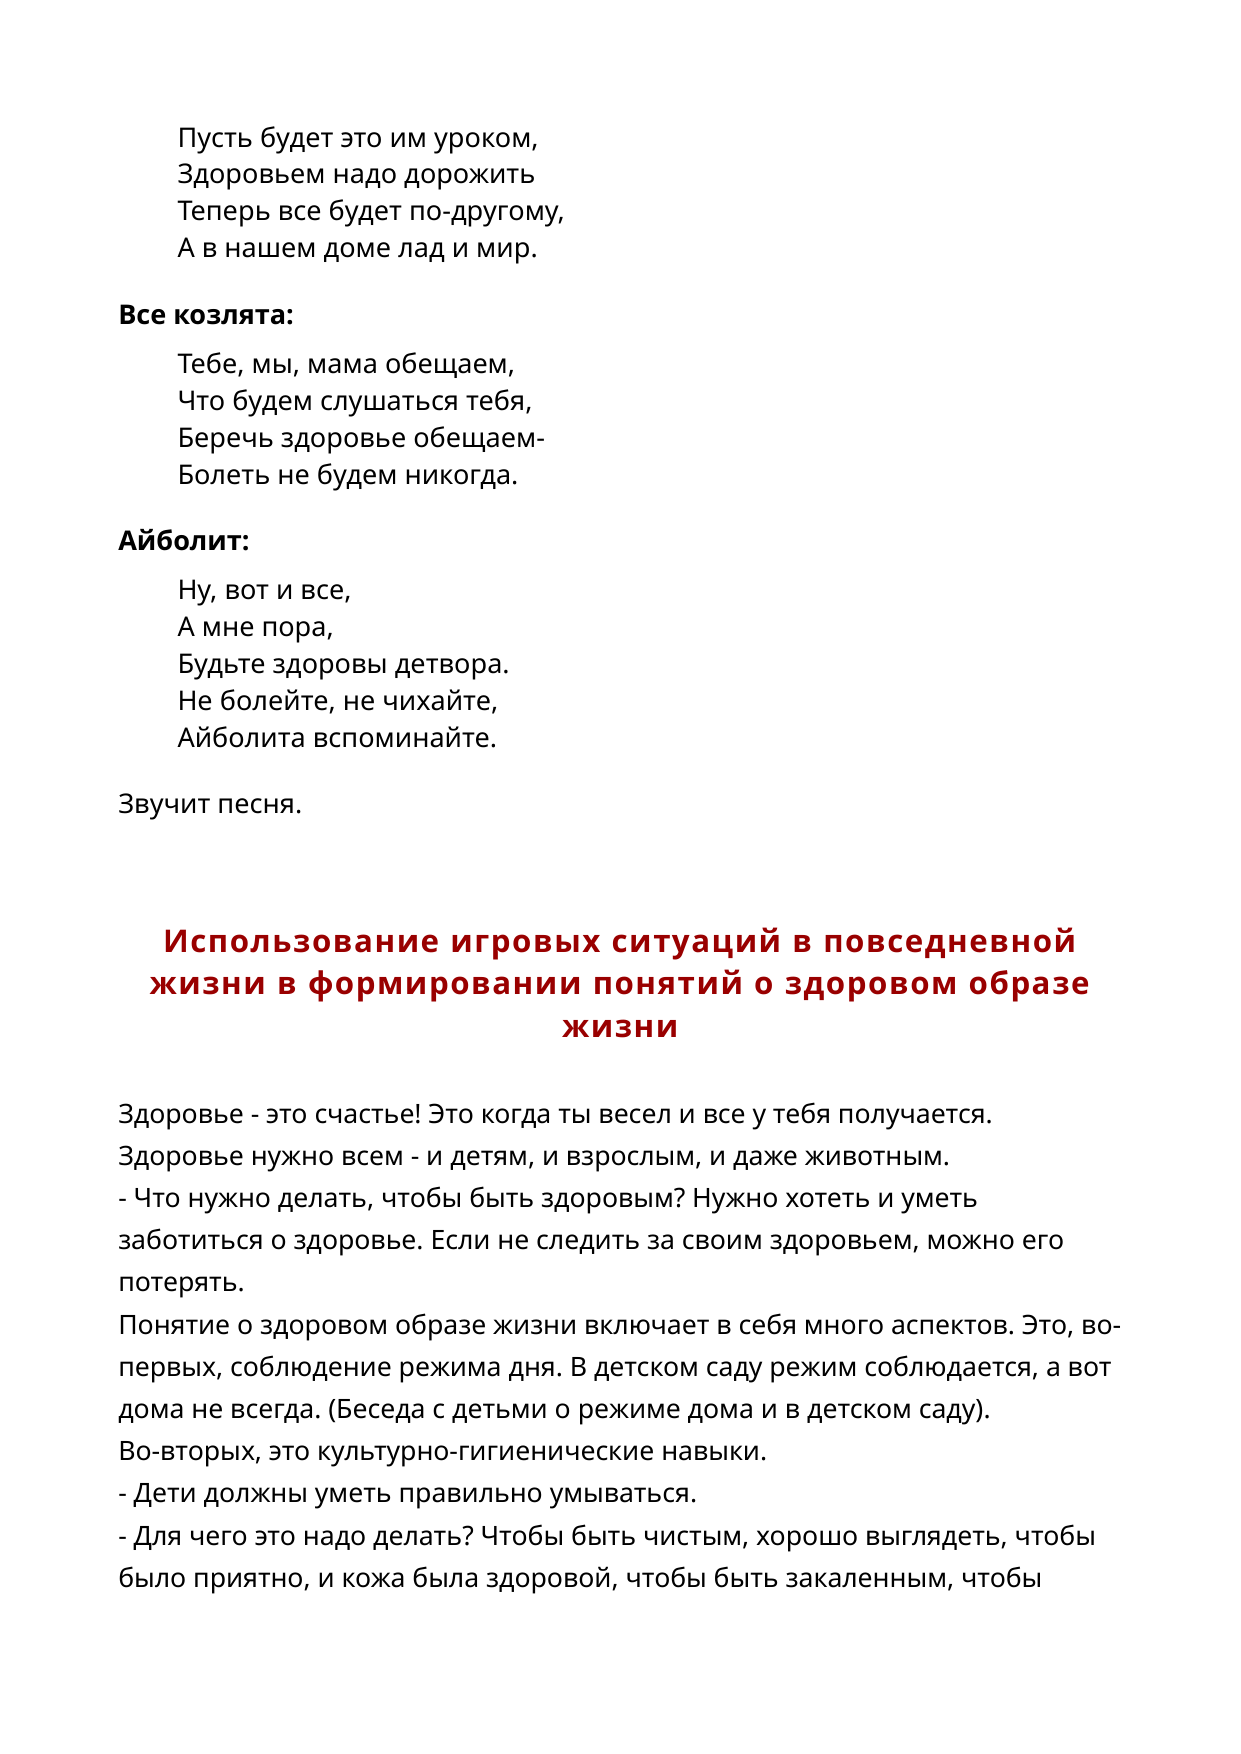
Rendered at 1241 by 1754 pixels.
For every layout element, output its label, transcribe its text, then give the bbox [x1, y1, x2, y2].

text Все козлята: [118, 295, 1122, 332]
text Ну, вот и все, А мне пора, Будьте здоровы детвора. Не болейте, не чихайте, Айболита вспоминайте. [177, 571, 1063, 755]
text Пусть будет это им уроком, Здоровьем надо дорожить Теперь все будет по-другому, А в нашем доме лад и мир. [177, 118, 1063, 266]
text Тебе, мы, мама обещаем, Что будем слушаться тебя, Беречь здоровье обещаем- Болеть не будем никогда. [177, 344, 1063, 492]
text Звучит песня. [118, 785, 1122, 822]
text Здоровье - это счастье! Это когда ты весел и все у тебя получается. Здоровье нужно всем - и детям, и взрослым, и даже животным. [118, 1089, 1122, 1173]
text Во-вторых, это культурно-гигиенические навыки. - Дети должны уметь правильно умываться. - Для чего это надо делать? Чтобы быть чистым, хорошо выглядеть, чтобы было приятно, и кожа была здоровой, чтобы быть закаленным, чтобы [118, 1426, 1122, 1595]
text - Что нужно делать, чтобы быть здоровым? Нужно хотеть и уметь заботиться о здоровье. Если не следить за своим здоровьем, можно его потерять. [118, 1173, 1122, 1299]
text Понятие о здоровом образе жизни включает в себя много аспектов. Это, во-первых, соблюдение режима дня. В детском саду режим соблюдается, а вот дома не всегда. (Беседа с детьми о режиме дома и в детском саду). [118, 1299, 1122, 1426]
text Айболит: [118, 521, 1122, 558]
subtitle Использование игровых ситуаций в повседневной жизни в формировании понятий о здоровом образе жизни [118, 919, 1122, 1046]
